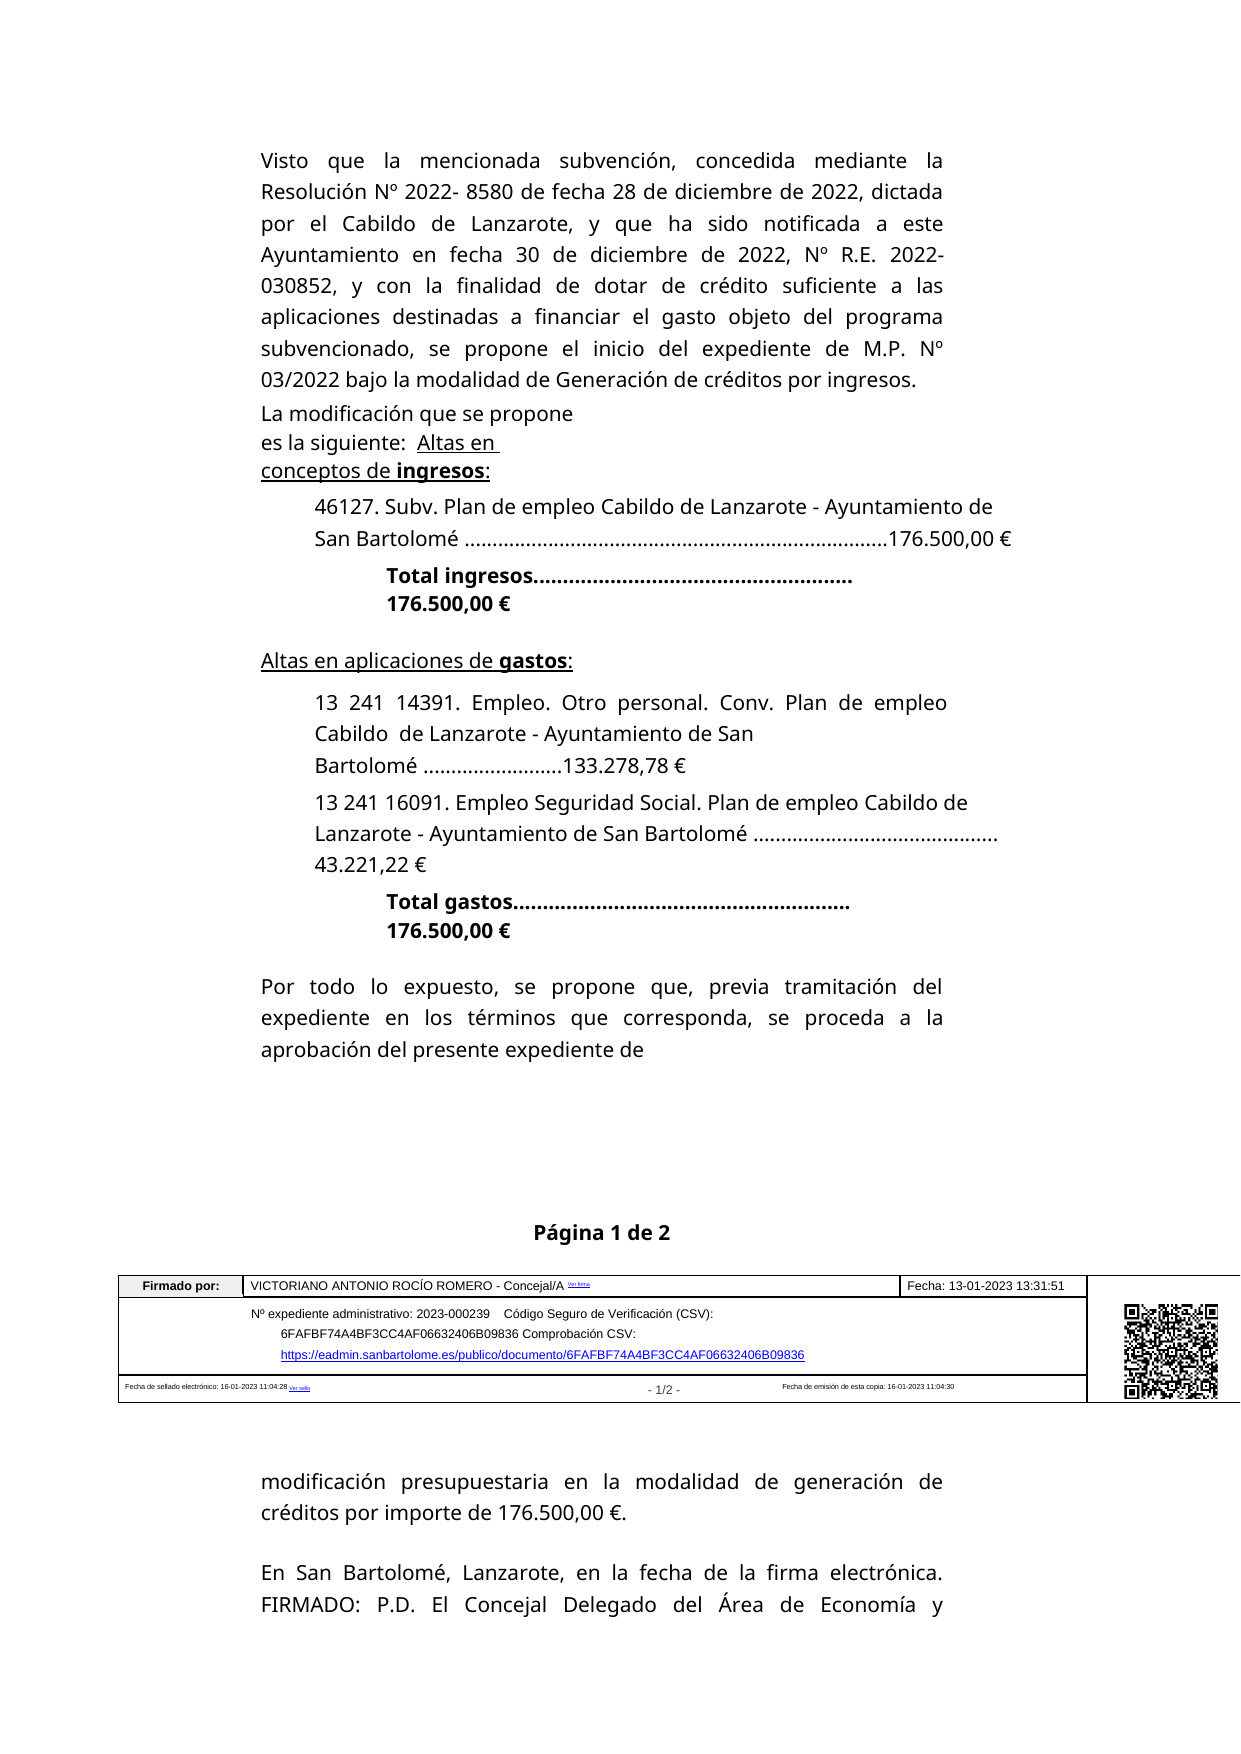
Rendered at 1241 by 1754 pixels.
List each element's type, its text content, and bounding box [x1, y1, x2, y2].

text La modificación que se propone es la siguiente: Altas en conceptos de ingresos: [261, 399, 595, 484]
text Por todo lo expuesto, se propone que, previa tramitación del expediente en los términos que corresponda, se proceda a la aprobación del presente expediente de [261, 972, 944, 1063]
text Altas en aplicaciones de gastos: [261, 646, 1122, 674]
text En San Bartolomé, Lanzarote, en la fecha de la firma electrónica. FIRMADO: P.D. El Concejal Delegado del Área de Economía y [261, 1558, 943, 1618]
table_cell Fecha de sellado electrónico: 16-01-2023 11:04:28 Ver sello - 1/2 - Fecha de emisión de esta copia: 16-01-2023 11:04:30 [119, 1376, 1086, 1402]
text Total gastos......................................................... 176.500,00 € [386, 887, 935, 944]
text 13 241 16091. Empleo Seguridad Social. Plan de empleo Cabildo de Lanzarote - Ayuntamiento de San Bartolomé ............................................ 43.221,22 € [314, 788, 1029, 879]
text modificación presupuestaria en la modalidad de generación de créditos por importe de 176.500,00 €. [261, 1467, 944, 1527]
text 46127. Subv. Plan de empleo Cabildo de Lanzarote - Ayuntamiento de San Bartolomé ............................................................................176.500,00 € [314, 492, 1029, 552]
table_cell Nº expediente administrativo: 2023-000239 Código Seguro de Verificación (CSV): 6FAFBF74A4BF3CC4AF06632406B09836 Comprobación CSV: https://eadmin.sanbartolome.es/publico/documento/6FAFBF74A4BF3CC4AF06632406B09836 [119, 1298, 1086, 1374]
table_header VICTORIANO ANTONIO ROCÍO ROMERO - Concejal/A Ver firma [244, 1276, 899, 1296]
table_header Fecha: 13-01-2023 13:31:51 [901, 1276, 1086, 1296]
text 13 241 14391. Empleo. Otro personal. Conv. Plan de empleo Cabildo de Lanzarote - Ayuntamiento de San Bartolomé .........................133.278,78 € [314, 688, 1029, 779]
table_header [1088, 1276, 1240, 1402]
table_header Firmado por: [119, 1276, 242, 1294]
text Total ingresos...................................................... 176.500,00 € [386, 561, 935, 618]
text Visto que la mencionada subvención, concedida mediante la Resolución Nº 2022- 8580 de fecha 28 de diciembre de 2022, dictada por el Cabildo de Lanzarote, y que ha sido notificada a este Ayuntamiento en fecha 30 de diciembre de 2022, Nº R.E. 2022-030852, y con la finalidad de dotar de crédito suficiente a las aplicaciones destinadas a financiar el gasto objeto del programa subvencionado, se propone el inicio del expediente de M.P. Nº 03/2022 bajo la modalidad de Generación de créditos por ingresos. [261, 146, 944, 393]
text Página 1 de 2 [331, 1218, 872, 1246]
